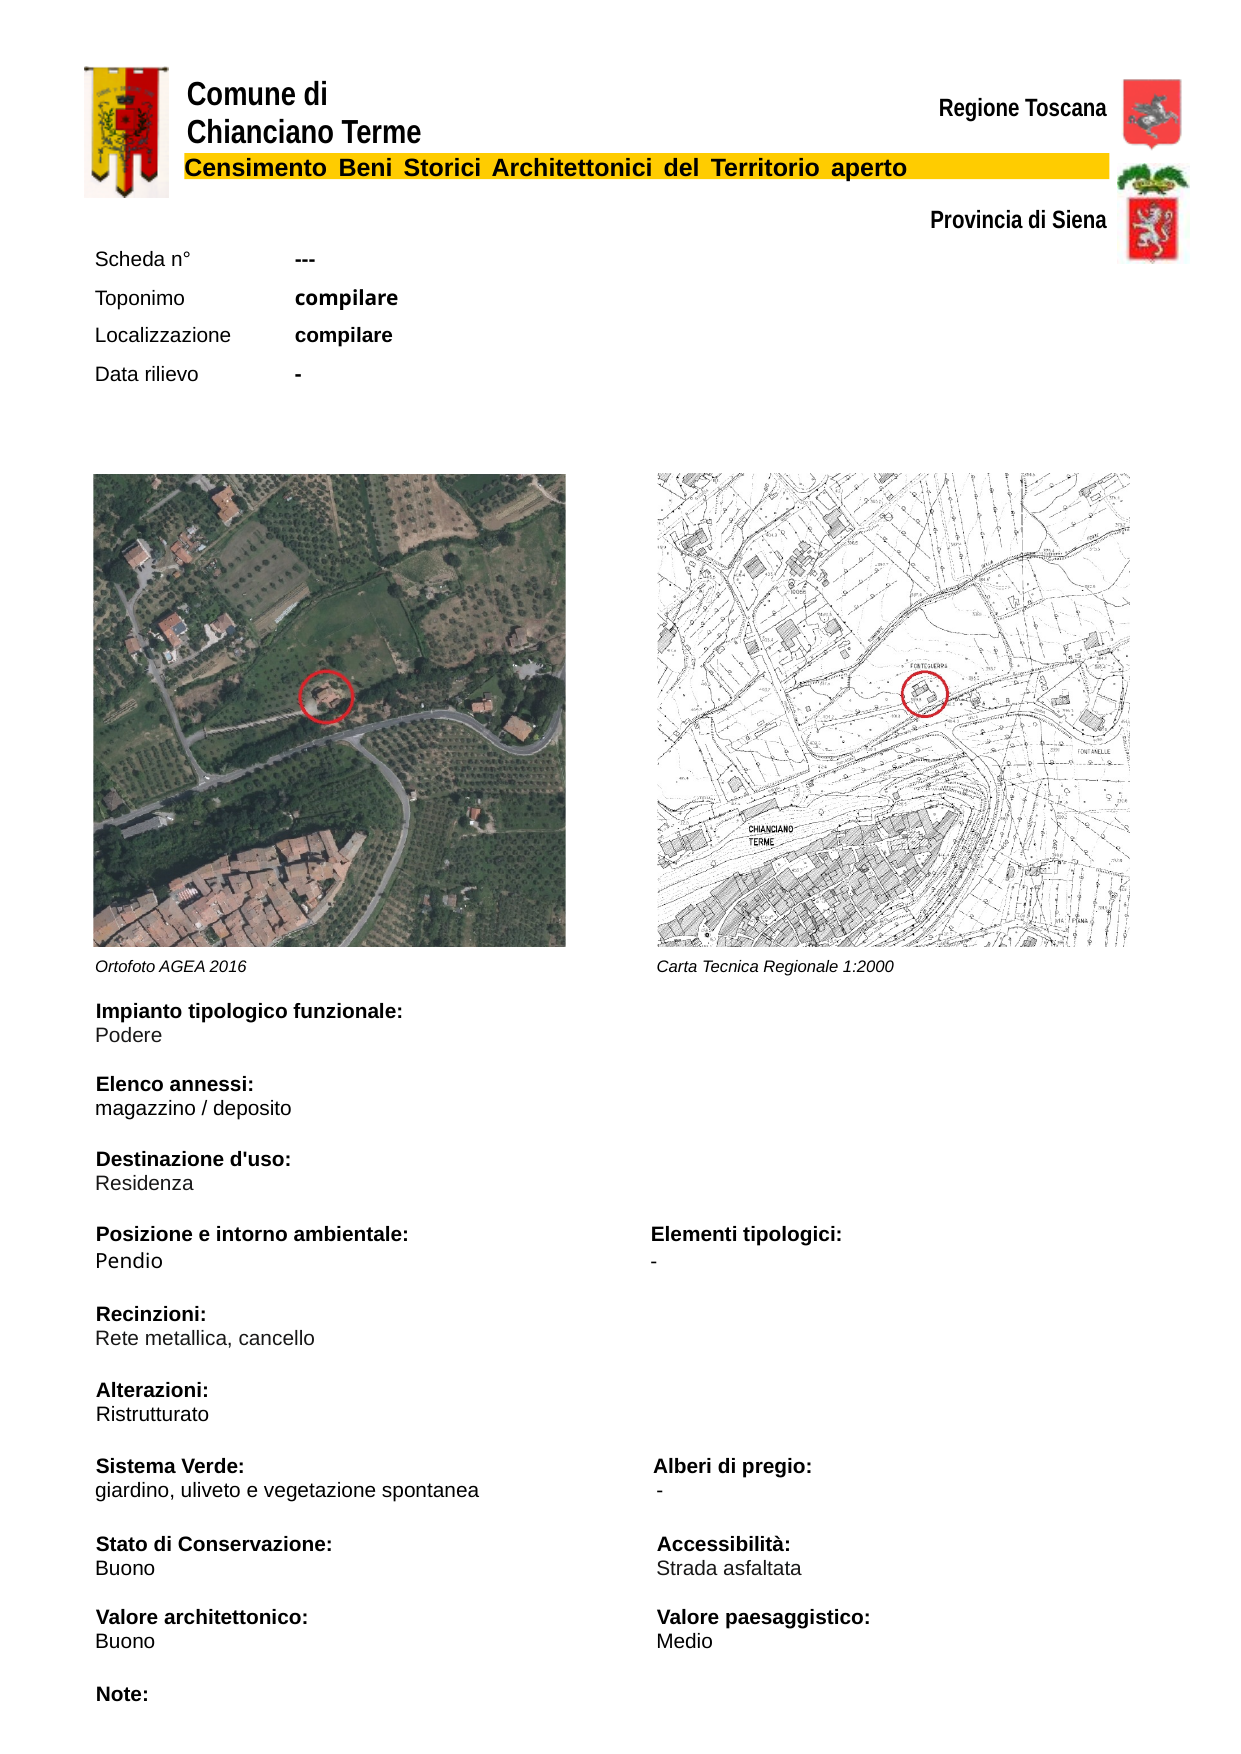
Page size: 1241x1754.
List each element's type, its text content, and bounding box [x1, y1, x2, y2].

text Alterazioni: Ristrutturato [6, 1378, 1234, 1426]
text Elenco annessi: [6, 1072, 1234, 1096]
picture [657, 473, 1130, 947]
text Recinzioni: [6, 1302, 1234, 1326]
text Toponimo compilare [6, 283, 1234, 312]
text Scheda n° --- [6, 247, 1234, 271]
text magazzino / deposito [6, 1096, 1234, 1120]
picture [93, 474, 566, 947]
text Destinazione d'uso: [6, 1147, 1234, 1171]
text Sistema Verde: Alberi di pregio: [6, 1454, 1234, 1478]
picture [1117, 163, 1190, 264]
text Note: [6, 1682, 1234, 1706]
text giardino, uliveto e vegetazione spontanea - [6, 1478, 1234, 1502]
text Ortofoto AGEA 2016 Carta Tecnica Regionale 1:2000 [6, 953, 1234, 977]
text Valore architettonico: Valore paesaggistico: [6, 1605, 1234, 1629]
picture [1119, 78, 1185, 152]
picture [84, 66, 169, 198]
text Stato di Conservazione: Accessibilità: [6, 1531, 1234, 1555]
text Podere [6, 1022, 1234, 1046]
text Buono Strada asfaltata [6, 1555, 1234, 1579]
text Localizzazione compilare [6, 323, 1234, 347]
text Pendio - [6, 1246, 1234, 1274]
text Data rilievo - [6, 359, 1234, 388]
text Buono Medio [6, 1629, 1234, 1653]
text Posizione e intorno ambientale: Elementi tipologici: [6, 1222, 1234, 1246]
text Rete metallica, cancello [6, 1326, 1234, 1350]
text Residenza [6, 1171, 1234, 1194]
text Impianto tipologico funzionale: [6, 998, 1234, 1022]
